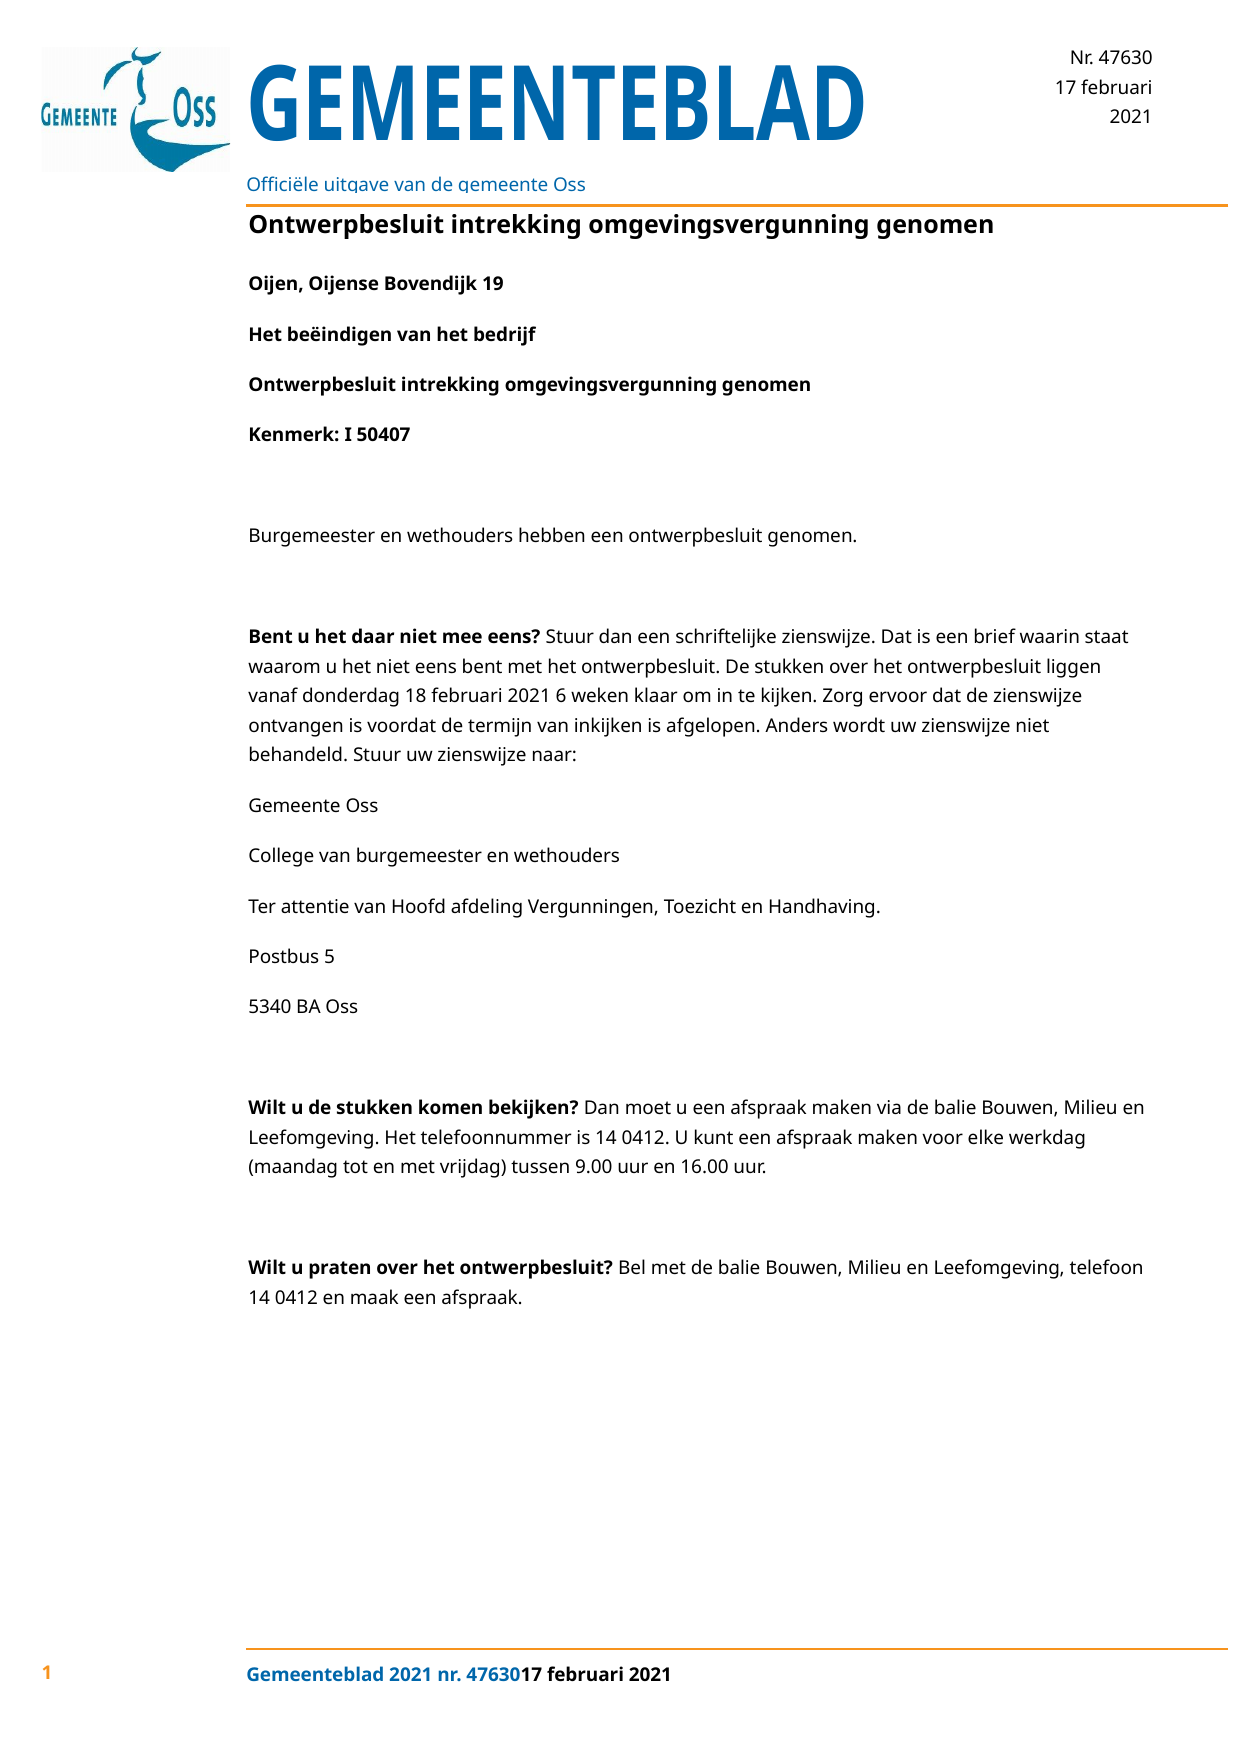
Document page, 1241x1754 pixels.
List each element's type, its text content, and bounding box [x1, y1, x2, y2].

text Ter attentie van Hoofd afdeling Vergunningen, Toezicht en Handhaving. [248, 893, 1152, 918]
text Ontwerpbesluit intrekking omgevingsvergunning genomen [248, 207, 1152, 241]
text Bent u het daar niet mee eens? Stuur dan een schriftelijke zienswijze. Dat is een brief waarin staat waarom u het niet eens bent met het ontwerpbesluit. De stukken over het ontwerpbesluit liggen vanaf donderdag 18 februari 2021 6 weken klaar om in te kijken. Zorg ervoor dat de zienswijze ontvangen is voordat de termijn van inkijken is afgelopen. Anders wordt uw zienswijze niet behandeld. Stuur uw zienswijze naar: [248, 623, 1152, 767]
text Postbus 5 [248, 943, 1152, 969]
text Gemeente Oss [248, 792, 1152, 818]
text Oijen, Oijense Bovendijk 19 [248, 270, 1152, 296]
text 5340 BA Oss [248, 994, 1152, 1019]
text Kenmerk: I 50407 [248, 422, 1152, 447]
text Burgemeester en wethouders hebben een ontwerpbesluit genomen. [248, 522, 1152, 548]
text Ontwerpbesluit intrekking omgevingsvergunning genomen [248, 371, 1152, 397]
text Wilt u praten over het ontwerpbesluit? Bel met de balie Bouwen, Milieu en Leefomgeving, telefoon 14 0412 en maak een afspraak. [248, 1254, 1152, 1310]
text Het beëindigen van het bedrijf [248, 321, 1152, 346]
text Wilt u de stukken komen bekijken? Dan moet u een afspraak maken via de balie Bouwen, Milieu en Leefomgeving. Het telefoonnummer is 14 0412. U kunt een afspraak maken voor elke werkdag (maandag tot en met vrijdag) tussen 9.00 uur en 16.00 uur. [248, 1094, 1152, 1179]
picture [41, 47, 231, 172]
text College van burgemeester en wethouders [248, 842, 1152, 868]
